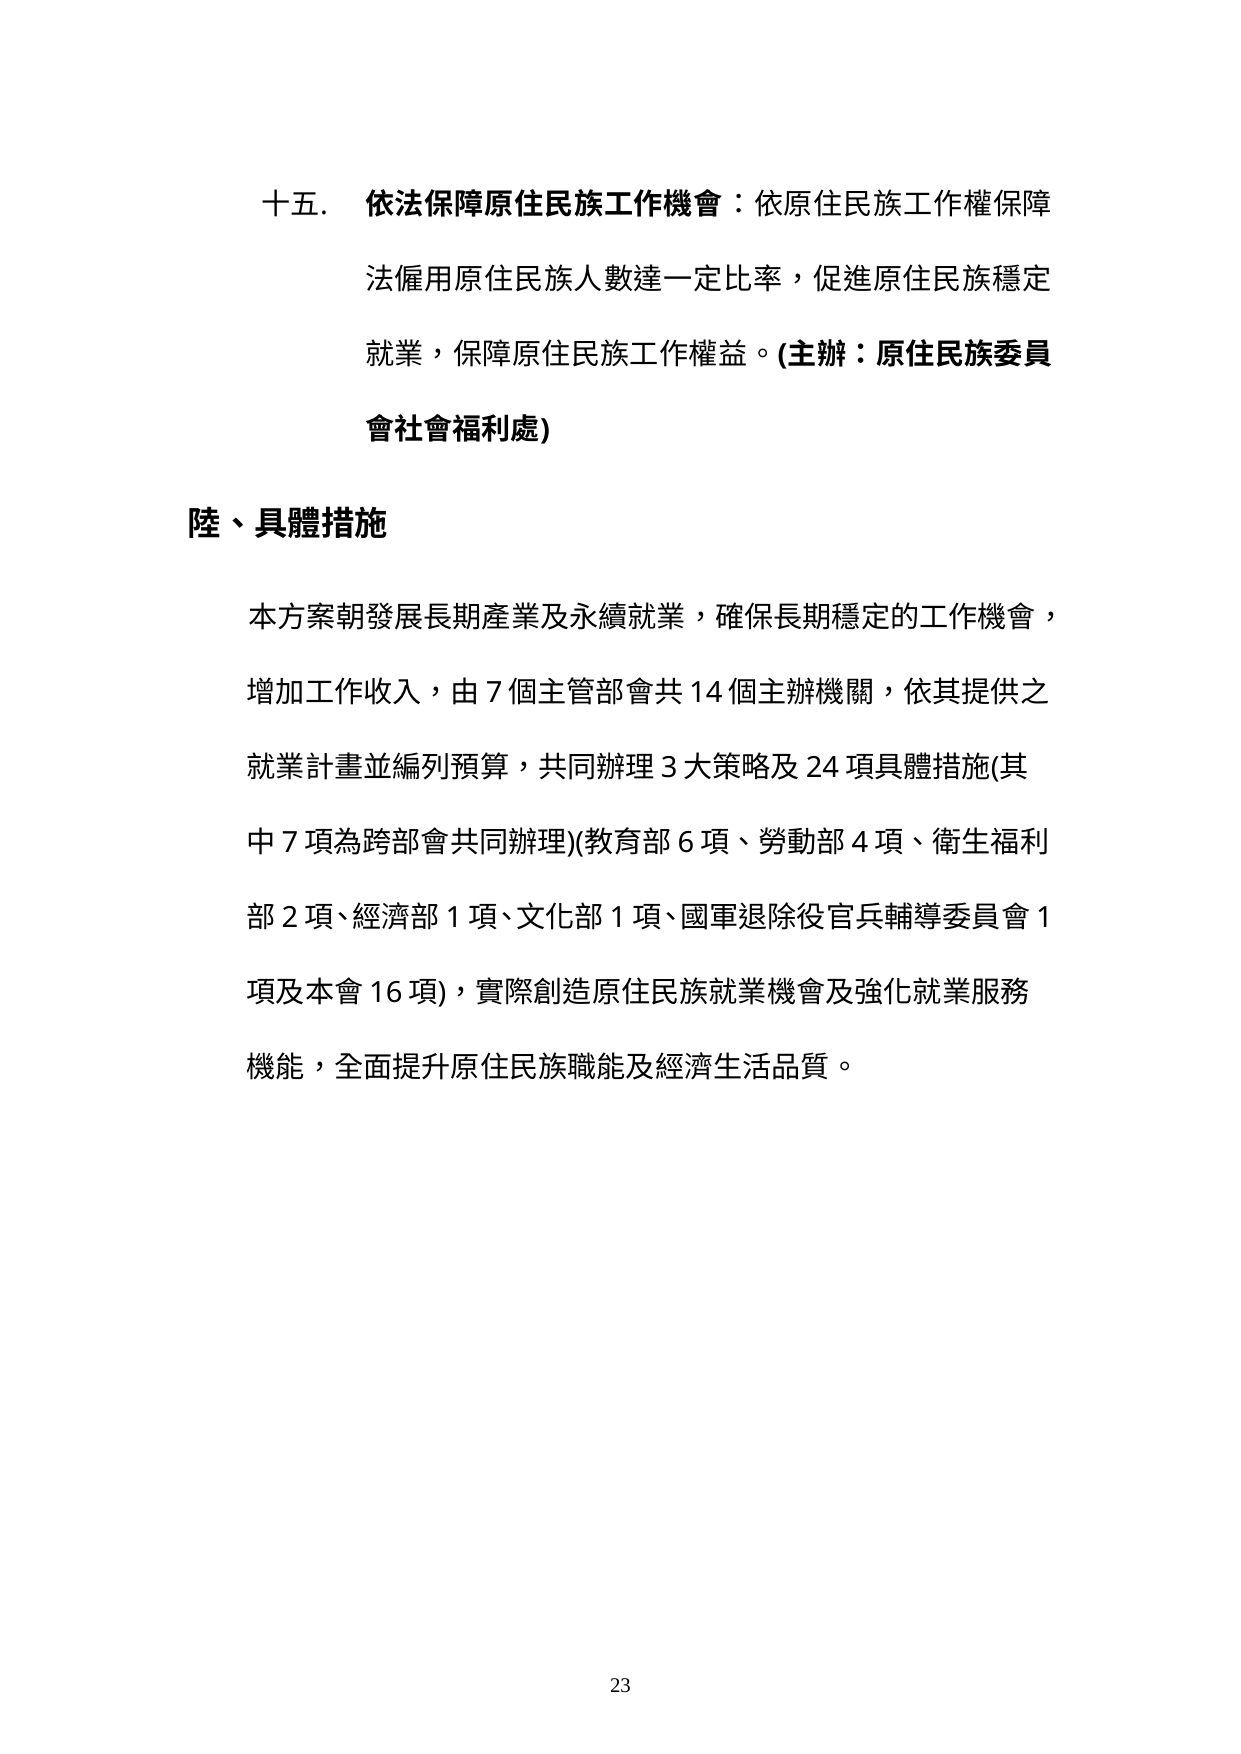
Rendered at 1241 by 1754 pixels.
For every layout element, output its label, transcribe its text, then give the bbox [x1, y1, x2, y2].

text 本方案朝發展長期產業及永續就業，確保長期穩定的工作機會，增加工作收入，由7個主管部會共14個主辦機關，依其提供之就業計畫並編列預算，共同辦理3大策略及24項具體措施(其中7項為跨部會共同辦理)(教育部6項、勞動部4項、衛生福利部2項、經濟部1項、文化部1項、國軍退除役官兵輔導委員會1項及本會16項)，實際創造原住民族就業機會及強化就業服務機能，全面提升原住民族職能及經濟生活品質。 [187, 577, 1053, 1102]
subtitle 陸、具體措施 [187, 483, 1053, 558]
list 依法保障原住民族工作機會：依原住民族工作權保障法僱用原住民族人數達一定比率，促進原住民族穩定就業，保障原住民族工作權益。(主辦：原住民族委員會社會福利處) [261, 164, 1053, 464]
